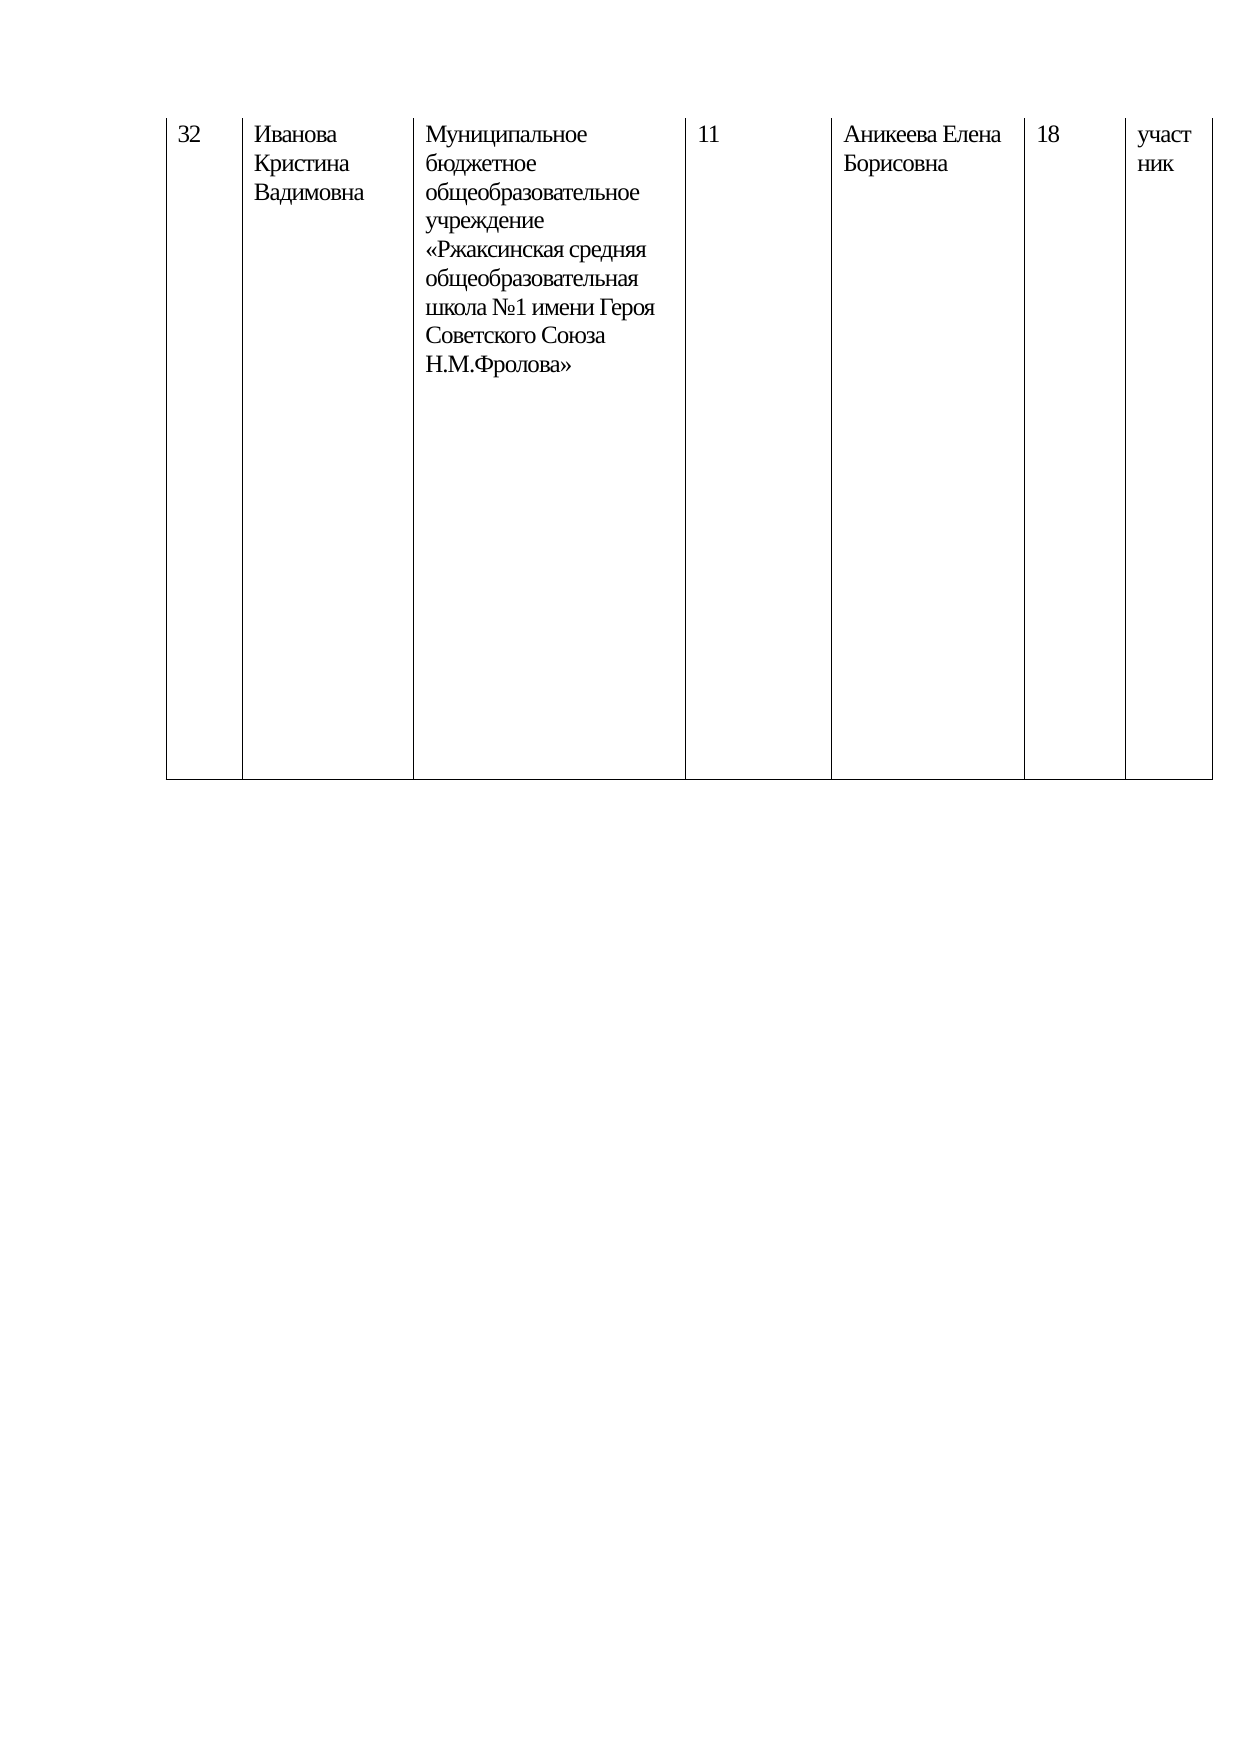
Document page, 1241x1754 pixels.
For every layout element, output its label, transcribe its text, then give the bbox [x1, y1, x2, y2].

table_cell Аникеева Елена Борисовна [832, 118, 1024, 449]
table_cell [686, 449, 831, 779]
table_cell [414, 449, 685, 779]
table_cell [1025, 449, 1125, 779]
table_cell Иванова Кристина Вадимовна [243, 118, 413, 449]
table_cell участник [1126, 118, 1212, 449]
table_cell 18 [1025, 118, 1125, 449]
table_cell [243, 449, 413, 779]
table_cell [832, 449, 1024, 779]
table_cell [1126, 449, 1212, 779]
table_cell [167, 449, 242, 779]
table_cell Муниципальное бюджетное общеобразовательное учреждение «Ржаксинская средняя общеобразовательная школа №1 имени Героя Советского Союза Н.М.Фролова» [414, 118, 685, 449]
table_cell 32 [167, 118, 242, 449]
table_cell 11 [686, 118, 831, 449]
